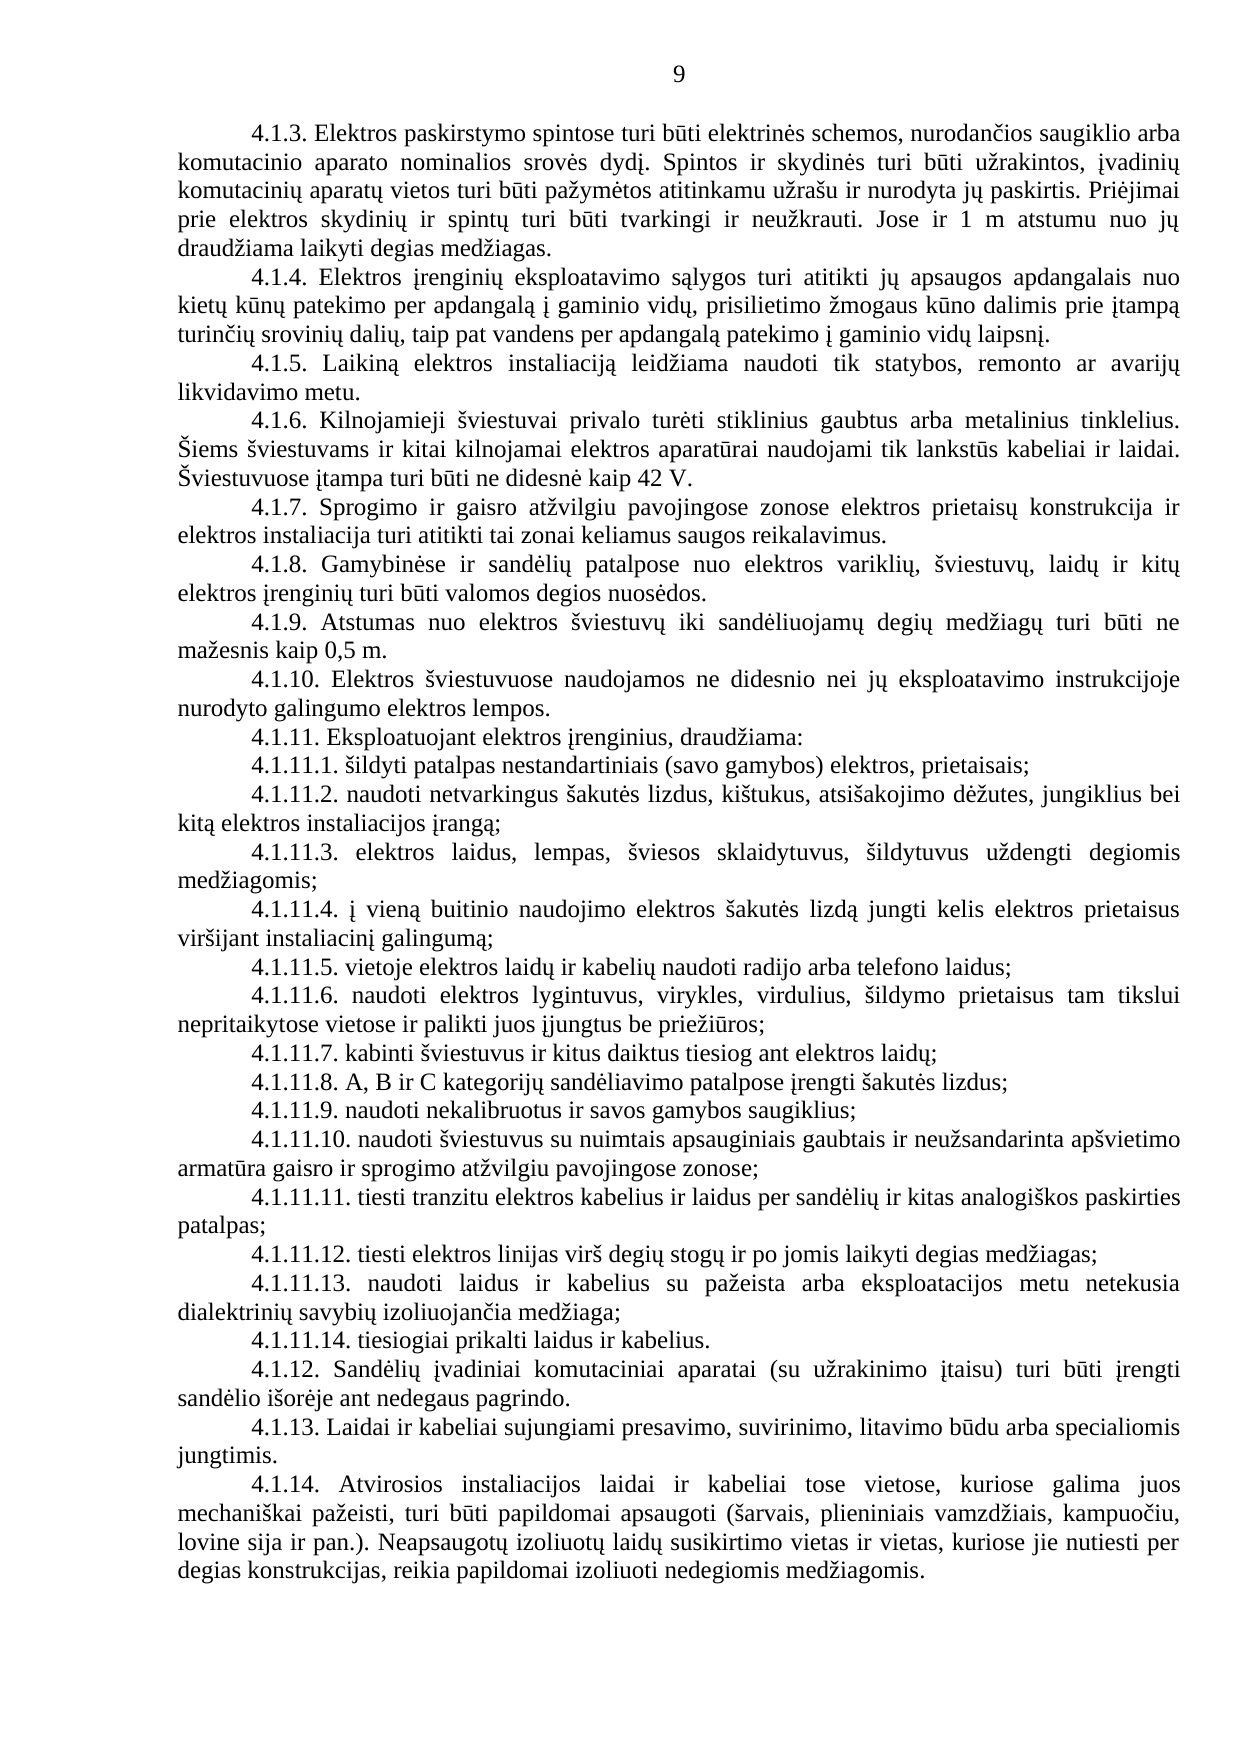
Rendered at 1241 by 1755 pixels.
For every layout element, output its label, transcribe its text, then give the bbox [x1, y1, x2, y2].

text 4.1.11.1. šildyti patalpas nestandartiniais (savo gamybos) elektros, prietaisais; [177, 751, 1181, 779]
text 4.1.11.6. naudoti elektros lygintuvus, virykles, virdulius, šildymo prietaisus tam tikslui nepritaikytose vietose ir palikti juos įjungtus be priežiūros; [177, 981, 1181, 1038]
text 4.1.11. Eksploatuojant elektros įrenginius, draudžiama: [177, 722, 1181, 751]
text 4.1.11.2. naudoti netvarkingus šakutės lizdus, kištukus, atsišakojimo dėžutes, jungiklius bei kitą elektros instaliacijos įrangą; [177, 779, 1181, 837]
text 4.1.11.7. kabinti šviestuvus ir kitus daiktus tiesiog ant elektros laidų; [177, 1038, 1181, 1067]
text 4.1.11.10. naudoti šviestuvus su nuimtais apsauginiais gaubtais ir neužsandarinta apšvietimo armatūra gaisro ir sprogimo atžvilgiu pavojingose zonose; [177, 1124, 1181, 1182]
text 4.1.11.3. elektros laidus, lempas, šviesos sklaidytuvus, šildytuvus uždengti degiomis medžiagomis; [177, 837, 1181, 894]
text 4.1.12. Sandėlių įvadiniai komutaciniai aparatai (su užrakinimo įtaisu) turi būti įrengti sandėlio išorėje ant nedegaus pagrindo. [177, 1354, 1181, 1412]
text 4.1.3. Elektros paskirstymo spintose turi būti elektrinės schemos, nurodančios saugiklio arba komutacinio aparato nominalios srovės dydį. Spintos ir skydinės turi būti užrakintos, įvadinių komutacinių aparatų vietos turi būti pažymėtos atitinkamu užrašu ir nurodyta jų paskirtis. Priėjimai prie elektros skydinių ir spintų turi būti tvarkingi ir neužkrauti. Jose ir 1 m atstumu nuo jų draudžiama laikyti degias medžiagas. [177, 118, 1181, 262]
text 4.1.9. Atstumas nuo elektros šviestuvų iki sandėliuojamų degių medžiagų turi būti ne mažesnis kaip 0,5 m. [177, 607, 1181, 664]
text 4.1.11.11. tiesti tranzitu elektros kabelius ir laidus per sandėlių ir kitas analogiškos paskirties patalpas; [177, 1182, 1181, 1239]
text 4.1.8. Gamybinėse ir sandėlių patalpose nuo elektros variklių, šviestuvų, laidų ir kitų elektros įrenginių turi būti valomos degios nuosėdos. [177, 549, 1181, 607]
text 4.1.11.5. vietoje elektros laidų ir kabelių naudoti radijo arba telefono laidus; [177, 952, 1181, 981]
text 4.1.6. Kilnojamieji šviestuvai privalo turėti stiklinius gaubtus arba metalinius tinklelius. Šiems šviestuvams ir kitai kilnojamai elektros aparatūrai naudojami tik lankstūs kabeliai ir laidai. Šviestuvuose įtampa turi būti ne didesnė kaip 42 V. [177, 406, 1181, 492]
text 4.1.11.13. naudoti laidus ir kabelius su pažeista arba eksploatacijos metu netekusia dialektrinių savybių izoliuojančia medžiaga; [177, 1268, 1181, 1326]
text 4.1.11.9. naudoti nekalibruotus ir savos gamybos saugiklius; [177, 1096, 1181, 1124]
text 4.1.11.14. tiesiogiai prikalti laidus ir kabelius. [177, 1326, 1181, 1354]
text 4.1.10. Elektros šviestuvuose naudojamos ne didesnio nei jų eksploatavimo instrukcijoje nurodyto galingumo elektros lempos. [177, 664, 1181, 722]
text 4.1.11.12. tiesti elektros linijas virš degių stogų ir po jomis laikyti degias medžiagas; [177, 1239, 1181, 1268]
text 4.1.4. Elektros įrenginių eksploatavimo sąlygos turi atitikti jų apsaugos apdangalais nuo kietų kūnų patekimo per apdangalą į gaminio vidų, prisilietimo žmogaus kūno dalimis prie įtampą turinčių srovinių dalių, taip pat vandens per apdangalą patekimo į gaminio vidų laipsnį. [177, 262, 1181, 348]
text 4.1.11.8. A, B ir C kategorijų sandėliavimo patalpose įrengti šakutės lizdus; [177, 1067, 1181, 1096]
text 4.1.11.4. į vieną buitinio naudojimo elektros šakutės lizdą jungti kelis elektros prietaisus viršijant instaliacinį galingumą; [177, 894, 1181, 952]
text 4.1.5. Laikiną elektros instaliaciją leidžiama naudoti tik statybos, remonto ar avarijų likvidavimo metu. [177, 348, 1181, 406]
text 4.1.14. Atvirosios instaliacijos laidai ir kabeliai tose vietose, kuriose galima juos mechaniškai pažeisti, turi būti papildomai apsaugoti (šarvais, plieniniais vamzdžiais, kampuočiu, lovine sija ir pan.). Neapsaugotų izoliuotų laidų susikirtimo vietas ir vietas, kuriose jie nutiesti per degias konstrukcijas, reikia papildomai izoliuoti nedegiomis medžiagomis. [177, 1469, 1181, 1584]
text 4.1.13. Laidai ir kabeliai sujungiami presavimo, suvirinimo, litavimo būdu arba specialiomis jungtimis. [177, 1412, 1181, 1469]
text 4.1.7. Sprogimo ir gaisro atžvilgiu pavojingose zonose elektros prietaisų konstrukcija ir elektros instaliacija turi atitikti tai zonai keliamus saugos reikalavimus. [177, 492, 1181, 549]
